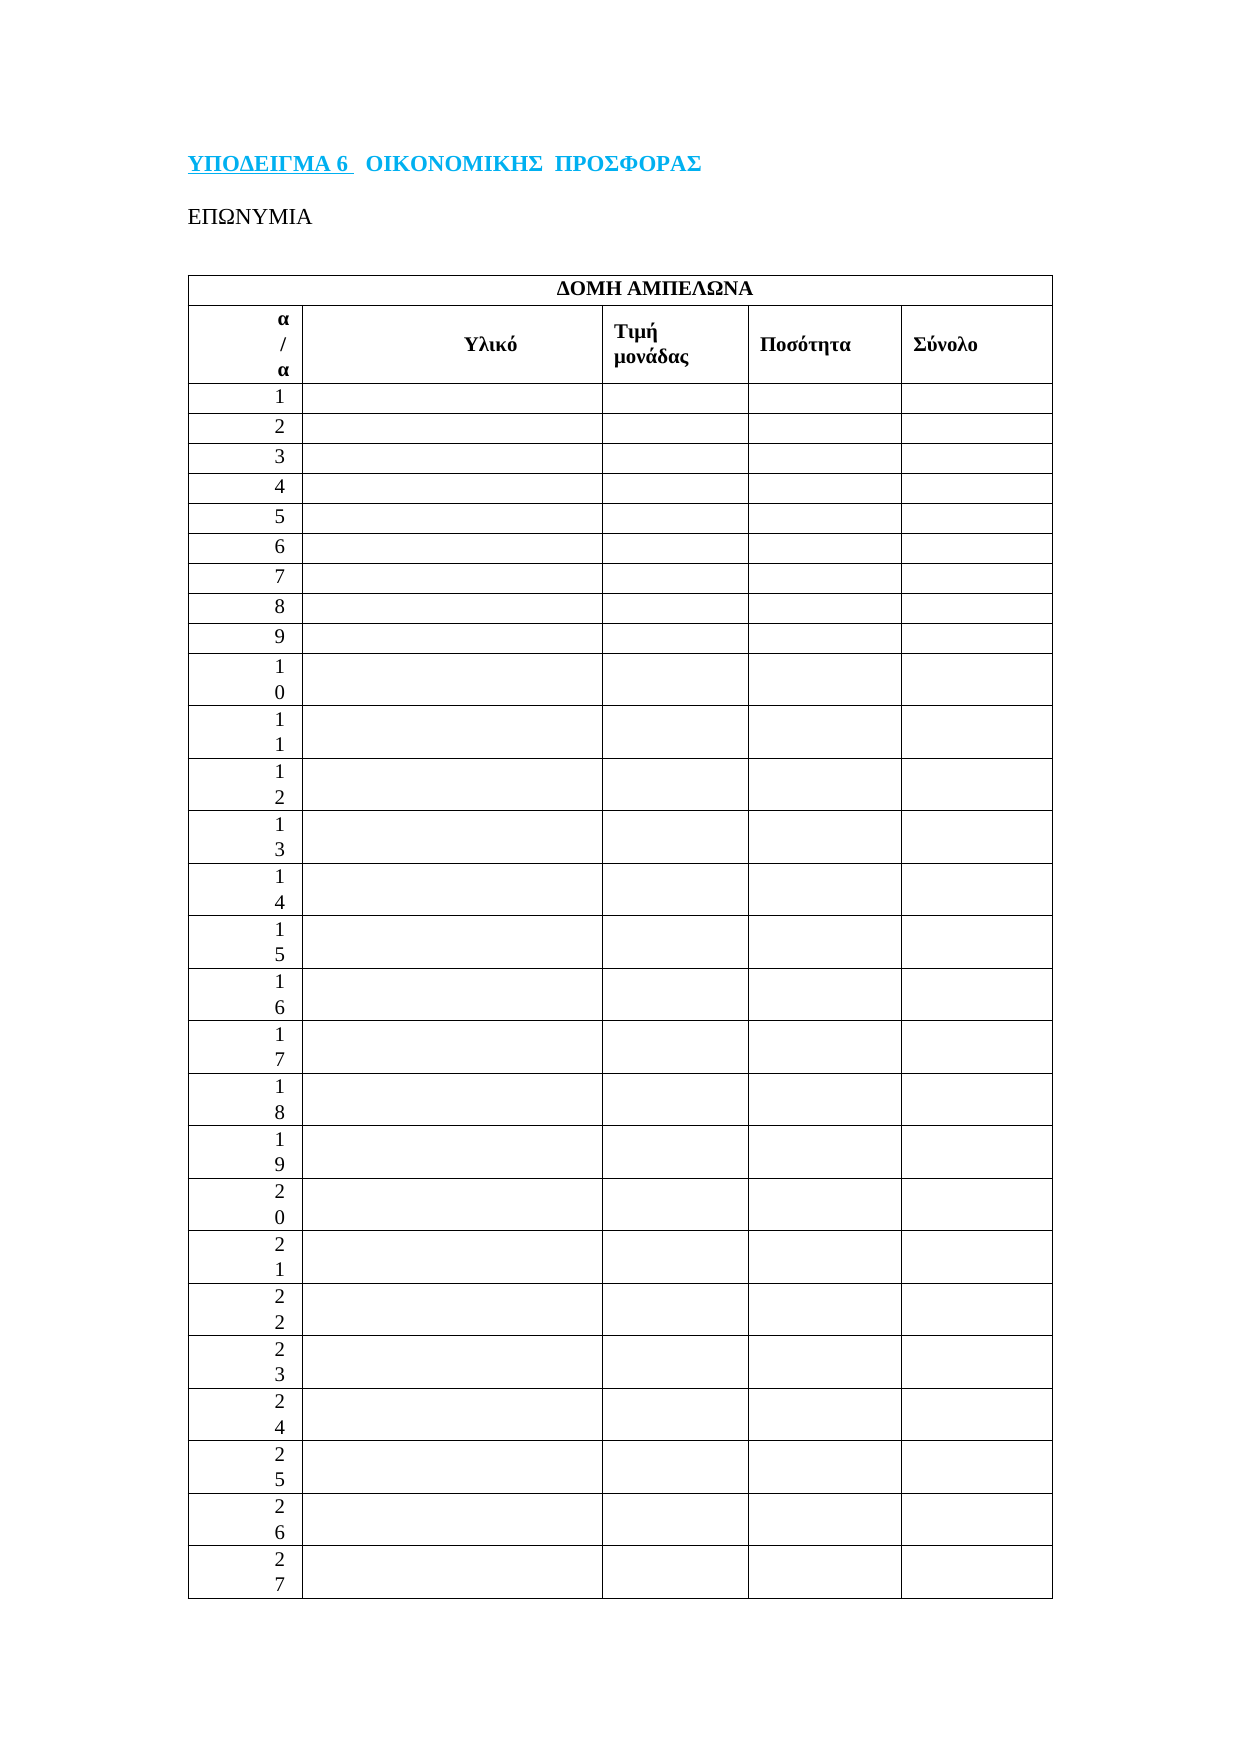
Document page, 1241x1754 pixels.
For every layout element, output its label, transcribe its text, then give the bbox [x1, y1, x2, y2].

table_cell 6 [189, 534, 302, 563]
table_cell 15 [189, 916, 302, 968]
table_cell Υλικό [303, 306, 602, 383]
table_cell 14 [189, 864, 302, 915]
table_cell [603, 1179, 748, 1230]
table_cell [902, 504, 1052, 533]
table_cell [749, 384, 901, 413]
table_cell [603, 1546, 748, 1598]
text ΕΠΩΝΥΜΙΑ [187, 203, 1053, 229]
table_cell [749, 594, 901, 623]
table_cell [902, 1441, 1052, 1493]
table_cell [749, 1441, 901, 1493]
table_cell [749, 504, 901, 533]
table_cell [303, 1546, 602, 1598]
table_cell [749, 1179, 901, 1230]
table_cell [303, 534, 602, 563]
table_cell [902, 474, 1052, 503]
table_cell [603, 759, 748, 810]
table_cell [749, 624, 901, 653]
table_cell [303, 1021, 602, 1073]
table_cell [603, 1389, 748, 1440]
table_cell [603, 1441, 748, 1493]
table_cell Τιμή μονάδας [603, 306, 748, 383]
table_cell [749, 969, 901, 1020]
table_cell 5 [189, 504, 302, 533]
table_cell [603, 706, 748, 758]
table_cell [303, 624, 602, 653]
table_cell [303, 864, 602, 915]
table_cell [902, 1389, 1052, 1440]
table_cell [749, 1074, 901, 1125]
table_cell 12 [189, 759, 302, 810]
table_cell [902, 564, 1052, 593]
table_cell 7 [189, 564, 302, 593]
table_cell [603, 1021, 748, 1073]
text ΥΠΟΔΕΙΓΜΑ 6 ΟΙΚΟΝΟΜΙΚΗΣ ΠΡΟΣΦΟΡΑΣ [187, 150, 1053, 176]
table_cell [303, 1441, 602, 1493]
table_cell [603, 1284, 748, 1335]
table_cell [603, 624, 748, 653]
table_cell [603, 564, 748, 593]
table_cell [603, 1074, 748, 1125]
table_cell [303, 1126, 602, 1178]
table_cell [749, 864, 901, 915]
table_cell [303, 654, 602, 705]
table_cell [603, 384, 748, 413]
table_cell 26 [189, 1494, 302, 1545]
table_cell [303, 594, 602, 623]
table_cell [603, 811, 748, 863]
table_cell 21 [189, 1231, 302, 1283]
table_cell [603, 504, 748, 533]
table_cell [603, 1336, 748, 1388]
table_cell [902, 1546, 1052, 1598]
table_cell [303, 1231, 602, 1283]
table_cell [902, 1179, 1052, 1230]
table_cell [603, 916, 748, 968]
table_cell [303, 1389, 602, 1440]
table_cell [303, 1494, 602, 1545]
table_cell [303, 706, 602, 758]
table_cell [603, 1231, 748, 1283]
table_cell 22 [189, 1284, 302, 1335]
table_cell [749, 1231, 901, 1283]
table_cell [303, 811, 602, 863]
table_cell 8 [189, 594, 302, 623]
table_cell [749, 916, 901, 968]
table_cell [749, 564, 901, 593]
table_cell [902, 759, 1052, 810]
table_cell [303, 564, 602, 593]
table_cell [749, 414, 901, 443]
table_cell [902, 864, 1052, 915]
table_cell [603, 534, 748, 563]
table_cell [749, 534, 901, 563]
table_cell 18 [189, 1074, 302, 1125]
table_cell [749, 444, 901, 473]
table_cell [902, 654, 1052, 705]
table_cell [603, 654, 748, 705]
table_cell [603, 594, 748, 623]
table_cell 17 [189, 1021, 302, 1073]
table_cell Σύνολο [902, 306, 1052, 383]
table_cell 23 [189, 1336, 302, 1388]
table_cell [603, 1494, 748, 1545]
table_cell [902, 1231, 1052, 1283]
table_cell [902, 444, 1052, 473]
table_cell 24 [189, 1389, 302, 1440]
table_cell [303, 474, 602, 503]
table_cell Ποσότητα [749, 306, 901, 383]
table_cell [303, 414, 602, 443]
table_cell [902, 534, 1052, 563]
table_cell [749, 1021, 901, 1073]
table_cell 9 [189, 624, 302, 653]
table_cell [303, 444, 602, 473]
table_cell [603, 474, 748, 503]
table_cell [603, 864, 748, 915]
table_cell [902, 1336, 1052, 1388]
table_cell 19 [189, 1126, 302, 1178]
table_cell [902, 1074, 1052, 1125]
table_cell 16 [189, 969, 302, 1020]
table_cell [603, 444, 748, 473]
table_cell [303, 916, 602, 968]
table_cell 10 [189, 654, 302, 705]
table_cell [902, 414, 1052, 443]
table_cell 4 [189, 474, 302, 503]
table_cell α/α [189, 306, 302, 383]
table_cell [902, 1284, 1052, 1335]
table_cell [603, 969, 748, 1020]
table_cell 25 [189, 1441, 302, 1493]
table_cell [303, 1336, 602, 1388]
table_cell 1 [189, 384, 302, 413]
table_cell [749, 1389, 901, 1440]
table_cell [902, 1021, 1052, 1073]
table_cell [902, 811, 1052, 863]
table_header ΔΟΜΗ ΑΜΠΕΛΩΝΑ [189, 276, 1052, 305]
table_cell 13 [189, 811, 302, 863]
table_cell [603, 1126, 748, 1178]
table_cell 3 [189, 444, 302, 473]
table_cell [749, 1126, 901, 1178]
table_cell [749, 1494, 901, 1545]
table_cell [303, 1074, 602, 1125]
table_cell [902, 916, 1052, 968]
table_cell 11 [189, 706, 302, 758]
table_cell [749, 654, 901, 705]
table_cell [902, 969, 1052, 1020]
table_cell [749, 1284, 901, 1335]
table_cell [749, 474, 901, 503]
table_cell [303, 504, 602, 533]
table_cell [303, 1179, 602, 1230]
table_cell [902, 1494, 1052, 1545]
table_cell [902, 624, 1052, 653]
table_cell [749, 1336, 901, 1388]
table_cell 20 [189, 1179, 302, 1230]
table_cell 27 [189, 1546, 302, 1598]
table_cell [902, 594, 1052, 623]
table_cell [902, 1126, 1052, 1178]
table_cell [749, 759, 901, 810]
table_cell [303, 759, 602, 810]
table_cell [303, 1284, 602, 1335]
table_cell [303, 969, 602, 1020]
table_cell [902, 706, 1052, 758]
table_cell [749, 706, 901, 758]
table_cell [603, 414, 748, 443]
table_cell [902, 384, 1052, 413]
table_cell [303, 384, 602, 413]
table_cell [749, 1546, 901, 1598]
table_cell [749, 811, 901, 863]
table_cell 2 [189, 414, 302, 443]
